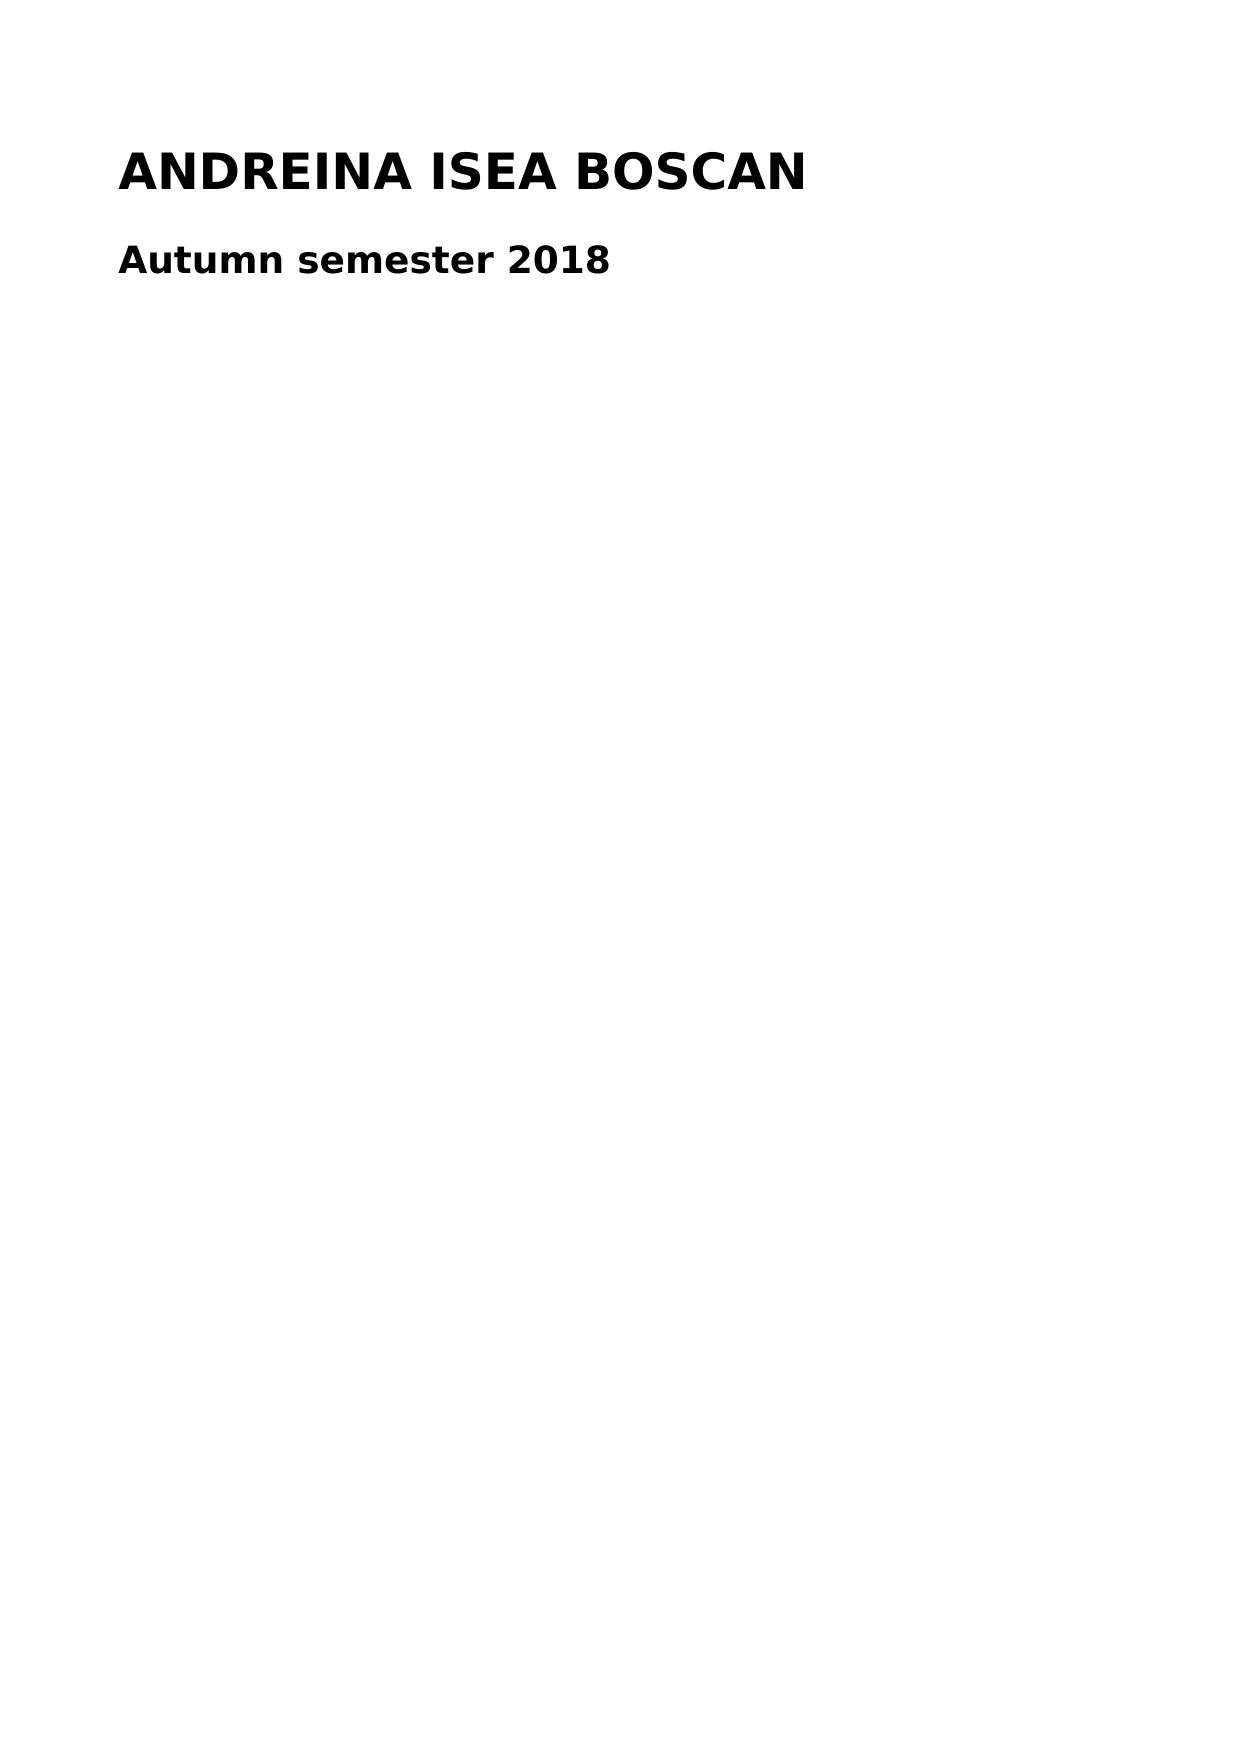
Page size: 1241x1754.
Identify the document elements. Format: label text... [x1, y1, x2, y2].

subtitle ANDREINA ISEA BOSCAN [118, 143, 1122, 201]
subtitle Autumn semester 2018 [118, 239, 1122, 282]
